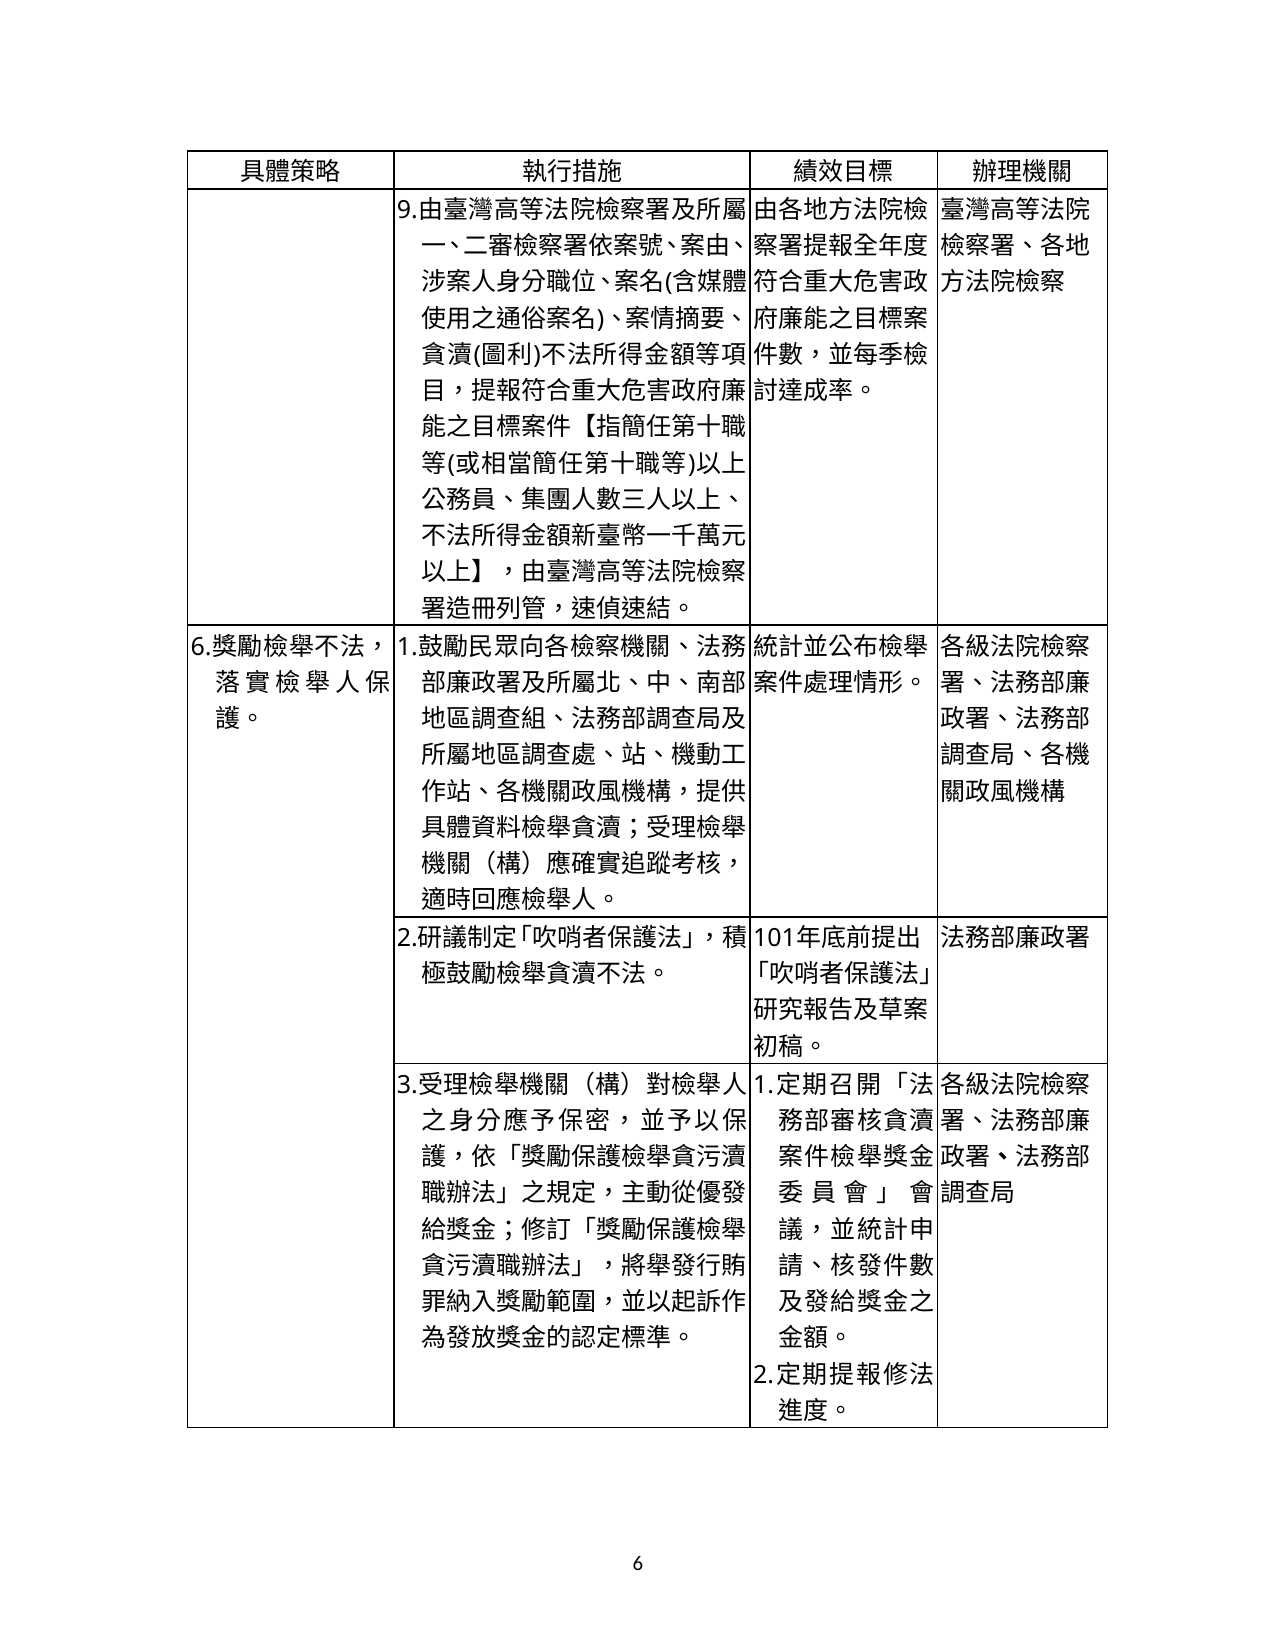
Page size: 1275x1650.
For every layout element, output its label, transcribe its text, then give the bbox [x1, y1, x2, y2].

table_cell 3.受理檢舉機關（構）對檢舉人之身分應予保密，並予以保護，依「獎勵保護檢舉貪污瀆職辦法」之規定，主動從優發給獎金；修訂「獎勵保護檢舉貪污瀆職辦法」，將舉發行賄罪納入獎勵範圍，並以起訴作為發放獎金的認定標準。 [395, 1064, 749, 1427]
table_header 績效目標 [751, 152, 937, 188]
table_cell 臺灣高等法院檢察署、各地方法院檢察 [938, 190, 1107, 624]
table_cell 2.研議制定「吹哨者保護法」，積極鼓勵檢舉貪瀆不法。 [395, 918, 749, 1062]
table_cell 1.定期召開「法務部審核貪瀆案件檢舉獎金委員會」會議，並統計申請、核發件數及發給獎金之金額。 2.定期提報修法進度。 [751, 1064, 937, 1427]
table_header 具體策略 [188, 152, 393, 188]
table_cell 9.由臺灣高等法院檢察署及所屬一、二審檢察署依案號、案由、涉案人身分職位、案名(含媒體使用之通俗案名)、案情摘要、貪瀆(圖利)不法所得金額等項目，提報符合重大危害政府廉能之目標案件【指簡任第十職等(或相當簡任第十職等)以上公務員、集團人數三人以上、不法所得金額新臺幤一千萬元以上】，由臺灣高等法院檢察署造冊列管，速偵速結。 [395, 190, 749, 624]
table_cell 法務部廉政署 [938, 918, 1107, 1062]
table_cell 1.鼓勵民眾向各檢察機關、法務部廉政署及所屬北、中、南部地區調查組、法務部調查局及所屬地區調查處、站、機動工作站、各機關政風機構，提供具體資料檢舉貪瀆；受理檢舉機關（構）應確實追蹤考核，適時回應檢舉人。 [395, 626, 749, 916]
table_cell 各級法院檢察署、法務部廉政署、法務部調查局 [938, 1064, 1107, 1427]
table_cell 101年底前提出「吹哨者保護法」研究報告及草案初稿。 [751, 918, 937, 1062]
table_cell [188, 190, 393, 624]
table_cell 6.獎勵檢舉不法，落實檢舉人保護。 [188, 626, 393, 1427]
table_cell 統計並公布檢舉案件處理情形。 [751, 626, 937, 916]
table_header 執行措施 [395, 152, 749, 188]
table_header 辦理機關 [938, 152, 1107, 188]
table_cell 各級法院檢察署、法務部廉政署、法務部調查局、各機關政風機構 [938, 626, 1107, 916]
table_cell 由各地方法院檢察署提報全年度符合重大危害政府廉能之目標案件數，並每季檢討達成率。 [751, 190, 937, 624]
